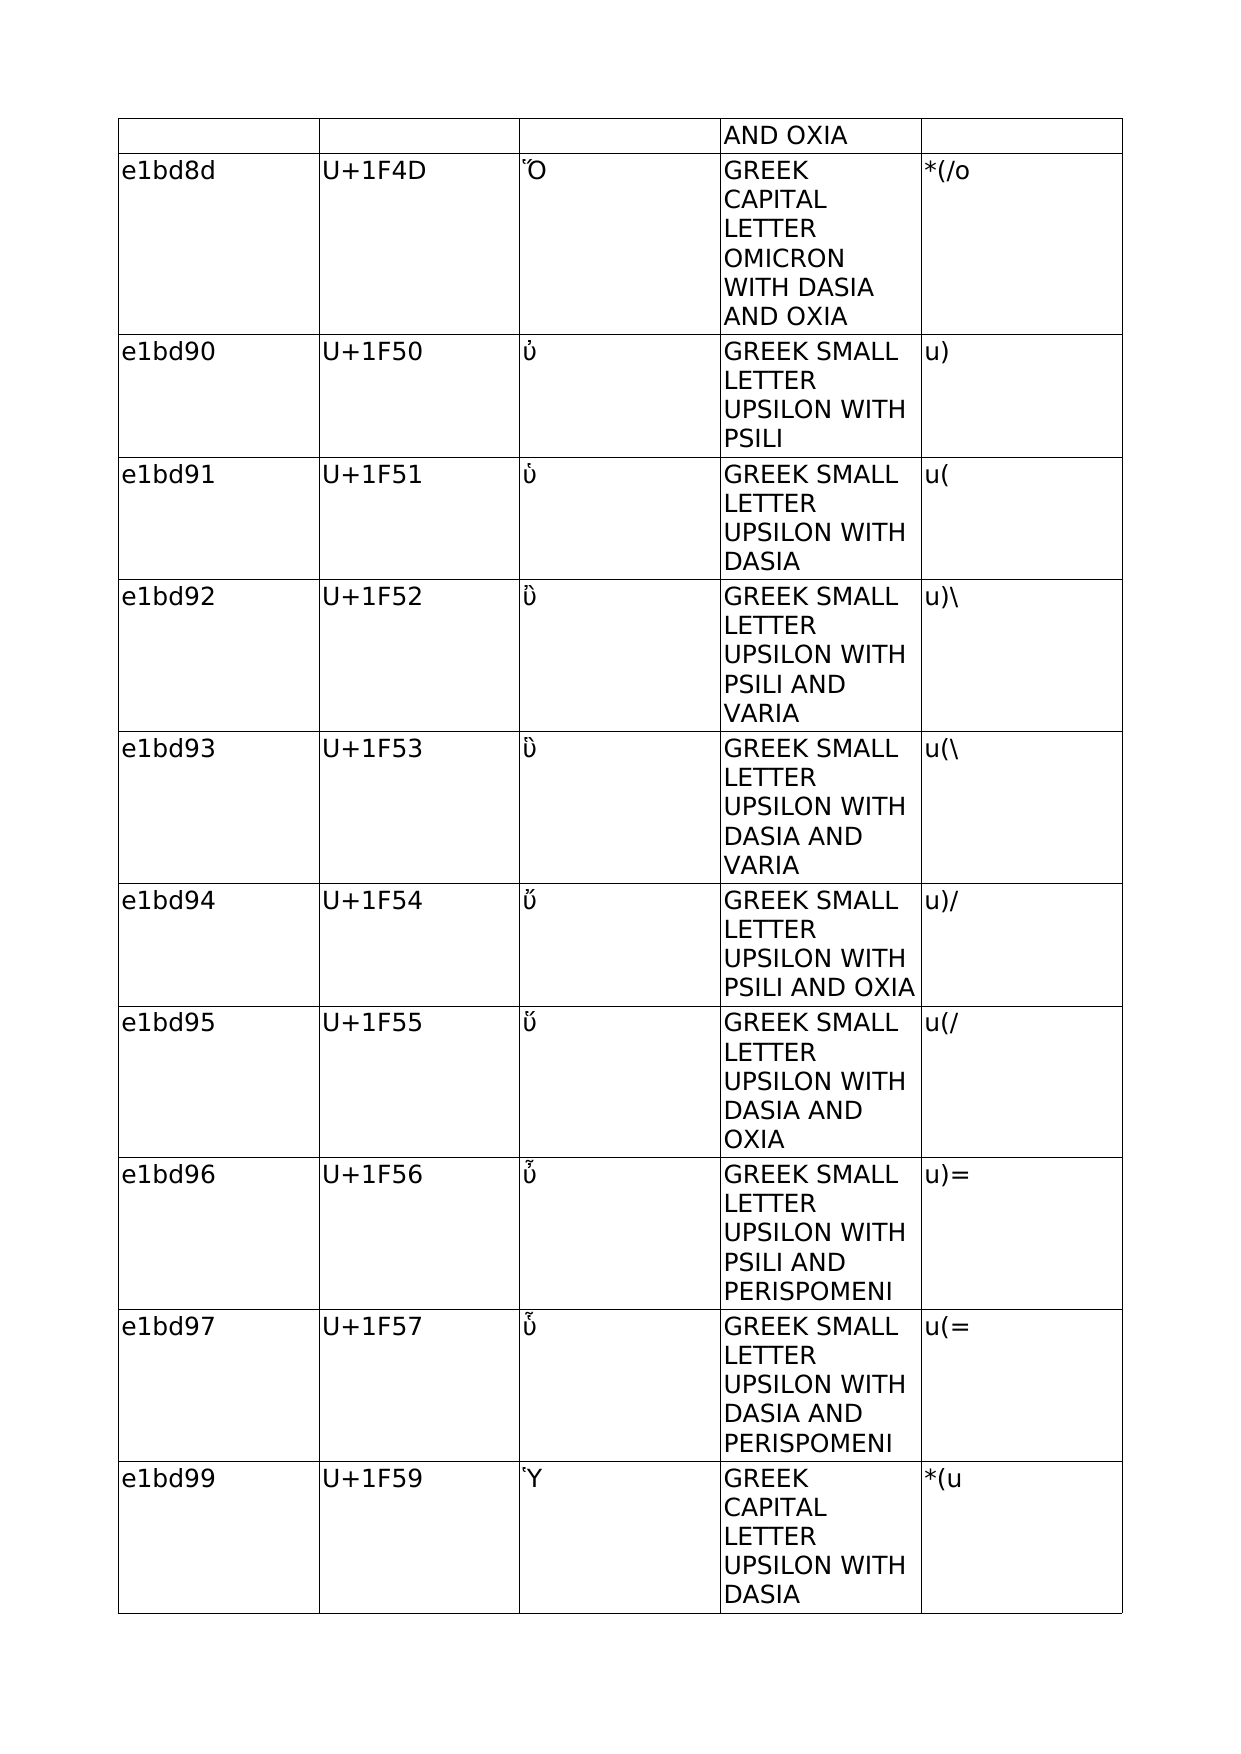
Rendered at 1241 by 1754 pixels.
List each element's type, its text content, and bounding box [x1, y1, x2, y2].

table_cell [520, 119, 720, 153]
table_cell u(\ [922, 732, 1122, 883]
table_cell [922, 119, 1122, 153]
table_cell [320, 119, 519, 153]
table_cell ὓ [520, 732, 720, 883]
table_cell u)\ [922, 580, 1122, 731]
table_cell ὔ [520, 884, 720, 1006]
table_cell [119, 119, 319, 153]
table_cell ὗ [520, 1310, 720, 1461]
table_cell ὑ [520, 458, 720, 579]
table_cell GREEK SMALL LETTER UPSILON WITH PSILI AND VARIA [721, 580, 921, 731]
table_cell *(u [922, 1462, 1122, 1613]
table_cell U+1F54 [320, 884, 519, 1006]
table_cell U+1F4D [320, 154, 519, 334]
table_cell e1bd93 [119, 732, 319, 883]
table_cell e1bd91 [119, 458, 319, 579]
table_cell GREEK SMALL LETTER UPSILON WITH PSILI [721, 335, 921, 457]
table_cell U+1F56 [320, 1158, 519, 1309]
table_cell u) [922, 335, 1122, 457]
table_cell ὕ [520, 1007, 720, 1157]
table_cell e1bd97 [119, 1310, 319, 1461]
table_cell ὒ [520, 580, 720, 731]
table_cell e1bd8d [119, 154, 319, 334]
table_cell e1bd90 [119, 335, 319, 457]
table_cell U+1F59 [320, 1462, 519, 1613]
table_cell U+1F52 [320, 580, 519, 731]
table_cell GREEK CAPITAL LETTER OMICRON WITH DASIA AND OXIA [721, 154, 921, 334]
table_cell GREEK SMALL LETTER UPSILON WITH DASIA [721, 458, 921, 579]
table_cell ὖ [520, 1158, 720, 1309]
table_cell GREEK SMALL LETTER UPSILON WITH PSILI AND OXIA [721, 884, 921, 1006]
table_cell GREEK CAPITAL LETTER UPSILON WITH DASIA [721, 1462, 921, 1613]
table_cell u)= [922, 1158, 1122, 1309]
table_cell e1bd92 [119, 580, 319, 731]
table_cell U+1F53 [320, 732, 519, 883]
table_cell U+1F55 [320, 1007, 519, 1157]
table_cell GREEK SMALL LETTER UPSILON WITH DASIA AND VARIA [721, 732, 921, 883]
table_cell *(/o [922, 154, 1122, 334]
table_cell Ὅ [520, 154, 720, 334]
table_cell U+1F50 [320, 335, 519, 457]
table_cell u( [922, 458, 1122, 579]
table_cell U+1F57 [320, 1310, 519, 1461]
table_cell GREEK SMALL LETTER UPSILON WITH PSILI AND PERISPOMENI [721, 1158, 921, 1309]
table_cell ὐ [520, 335, 720, 457]
table_cell e1bd99 [119, 1462, 319, 1613]
table_cell Ὑ [520, 1462, 720, 1613]
table_cell AND OXIA [721, 119, 921, 153]
table_cell U+1F51 [320, 458, 519, 579]
table_cell e1bd94 [119, 884, 319, 1006]
table_cell u(/ [922, 1007, 1122, 1157]
table_cell GREEK SMALL LETTER UPSILON WITH DASIA AND PERISPOMENI [721, 1310, 921, 1461]
table_cell u)/ [922, 884, 1122, 1006]
table_cell e1bd96 [119, 1158, 319, 1309]
table_cell GREEK SMALL LETTER UPSILON WITH DASIA AND OXIA [721, 1007, 921, 1157]
table_cell e1bd95 [119, 1007, 319, 1157]
table_cell u(= [922, 1310, 1122, 1461]
